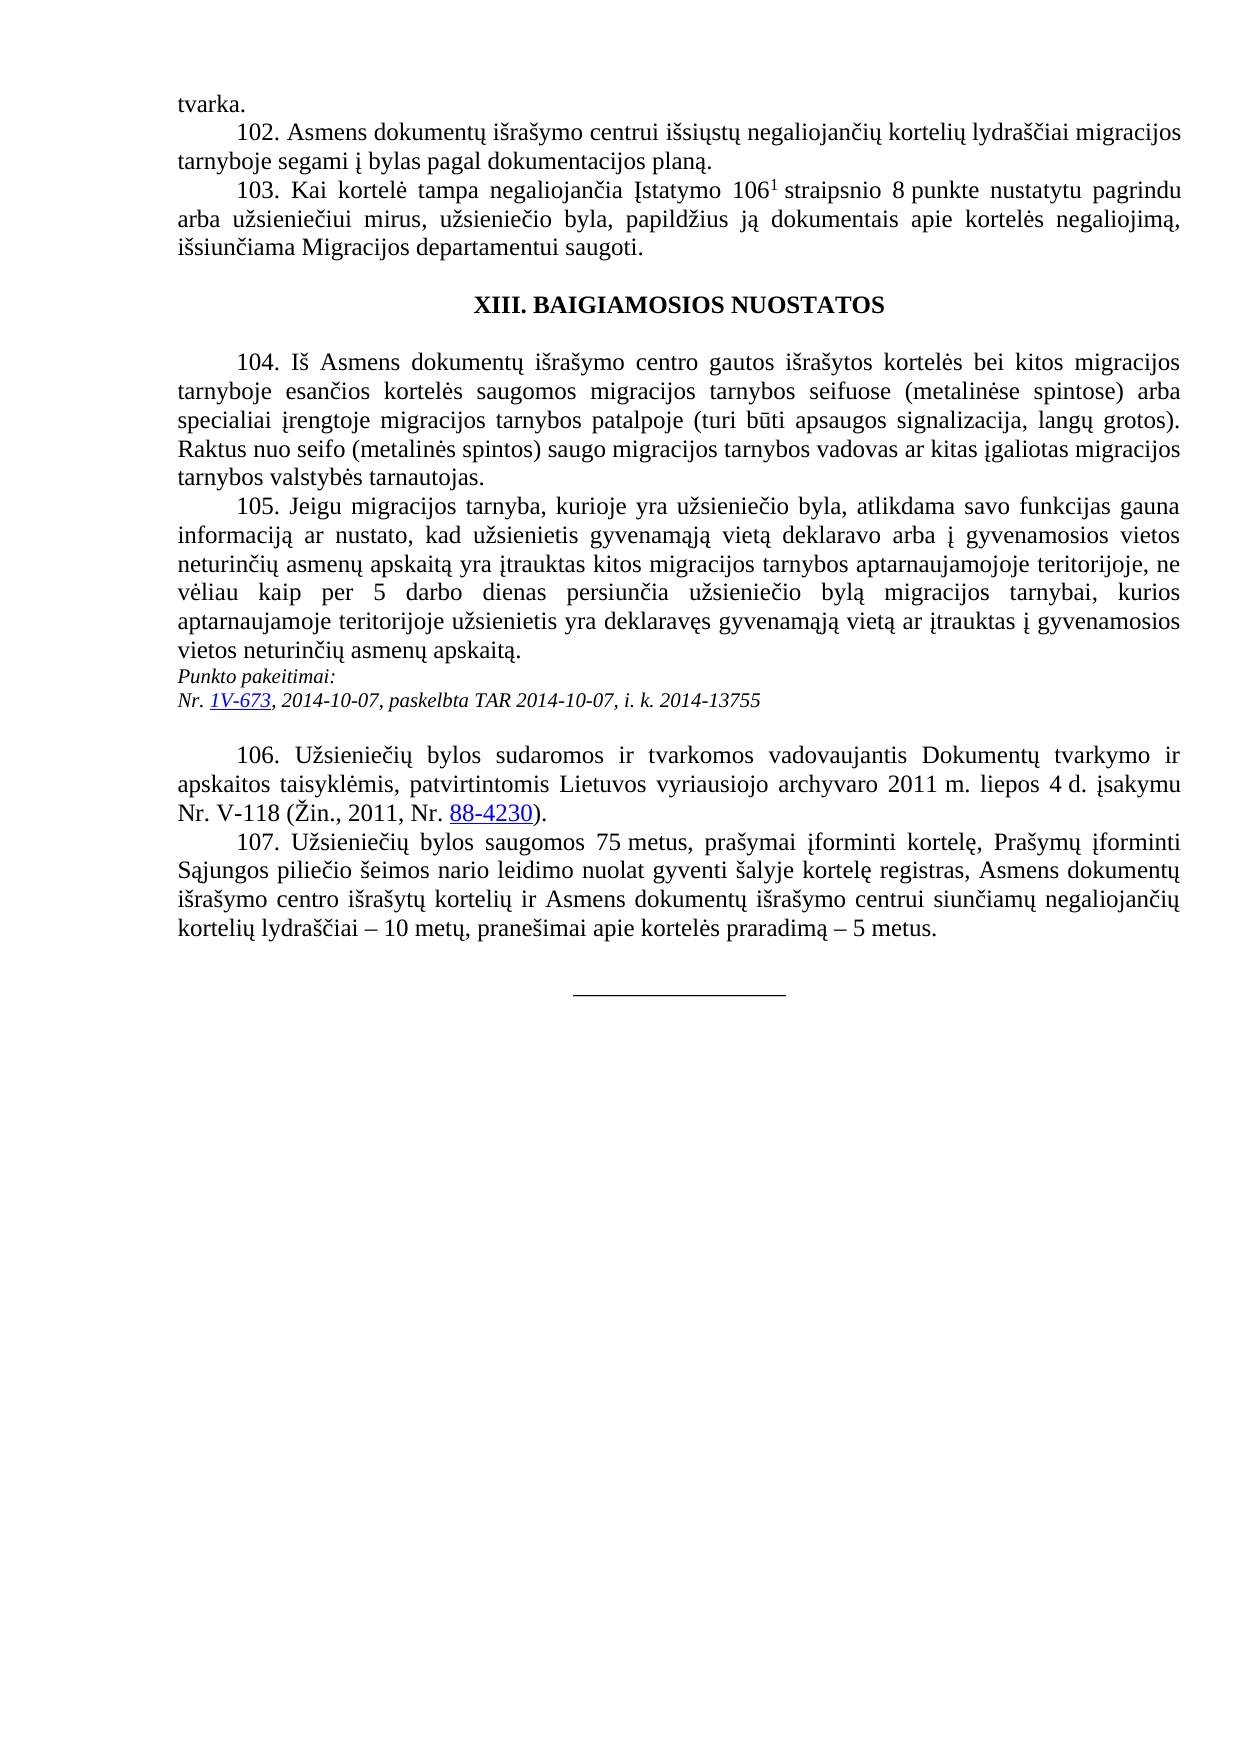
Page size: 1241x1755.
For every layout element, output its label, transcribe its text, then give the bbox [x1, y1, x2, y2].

text Nr. 1V-673, 2014-10-07, paskelbta TAR 2014-10-07, i. k. 2014-13755 [177, 688, 1181, 712]
text 105. Jeigu migracijos tarnyba, kurioje yra užsieniečio byla, atlikdama savo funkcijas gauna informaciją ar nustato, kad užsienietis gyvenamąją vietą deklaravo arba į gyvenamosios vietos neturinčių asmenų apskaitą yra įtrauktas kitos migracijos tarnybos aptarnaujamojoje teritorijoje, ne vėliau kaip per 5 darbo dienas persiunčia užsieniečio bylą migracijos tarnybai, kurios aptarnaujamoje teritorijoje užsienietis yra deklaravęs gyvenamąją vietą ar įtrauktas į gyvenamosios vietos neturinčių asmenų apskaitą. [177, 491, 1181, 664]
text XIII. BAIGIAMOSIOS NUOSTATOS [177, 290, 1181, 319]
text Punkto pakeitimai: [177, 664, 1181, 688]
text 106. Užsieniečių bylos sudaromos ir tvarkomos vadovaujantis Dokumentų tvarkymo ir apskaitos taisyklėmis, patvirtintomis Lietuvos vyriausiojo archyvaro 2011 m. liepos 4 d. įsakymu Nr. V-118 (Žin., 2011, Nr. 88-4230). [177, 741, 1181, 827]
text 104. Iš Asmens dokumentų išrašymo centro gautos išrašytos kortelės bei kitos migracijos tarnyboje esančios kortelės saugomos migracijos tarnybos seifuose (metalinėse spintose) arba specialiai įrengtoje migracijos tarnybos patalpoje (turi būti apsaugos signalizacija, langų grotos). Raktus nuo seifo (metalinės spintos) saugo migracijos tarnybos vadovas ar kitas įgaliotas migracijos tarnybos valstybės tarnautojas. [177, 347, 1181, 491]
text 107. Užsieniečių bylos saugomos 75 metus, prašymai įforminti kortelę, Prašymų įforminti Sąjungos piliečio šeimos nario leidimo nuolat gyventi šalyje kortelę registras, Asmens dokumentų išrašymo centro išrašytų kortelių ir Asmens dokumentų išrašymo centrui siunčiamų negaliojančių kortelių lydraščiai – 10 metų, pranešimai apie kortelės praradimą – 5 metus. [177, 827, 1181, 942]
text tvarka. [177, 89, 1181, 117]
text 102. Asmens dokumentų išrašymo centrui išsiųstų negaliojančių kortelių lydraščiai migracijos tarnyboje segami į bylas pagal dokumentacijos planą. [177, 117, 1181, 175]
text _________________ [177, 971, 1181, 999]
text 103. Kai kortelė tampa negaliojančia Įstatymo 1061 straipsnio 8 punkte nustatytu pagrindu arba užsieniečiui mirus, užsieniečio byla, papildžius ją dokumentais apie kortelės negaliojimą, išsiunčiama Migracijos departamentui saugoti. [177, 175, 1181, 261]
